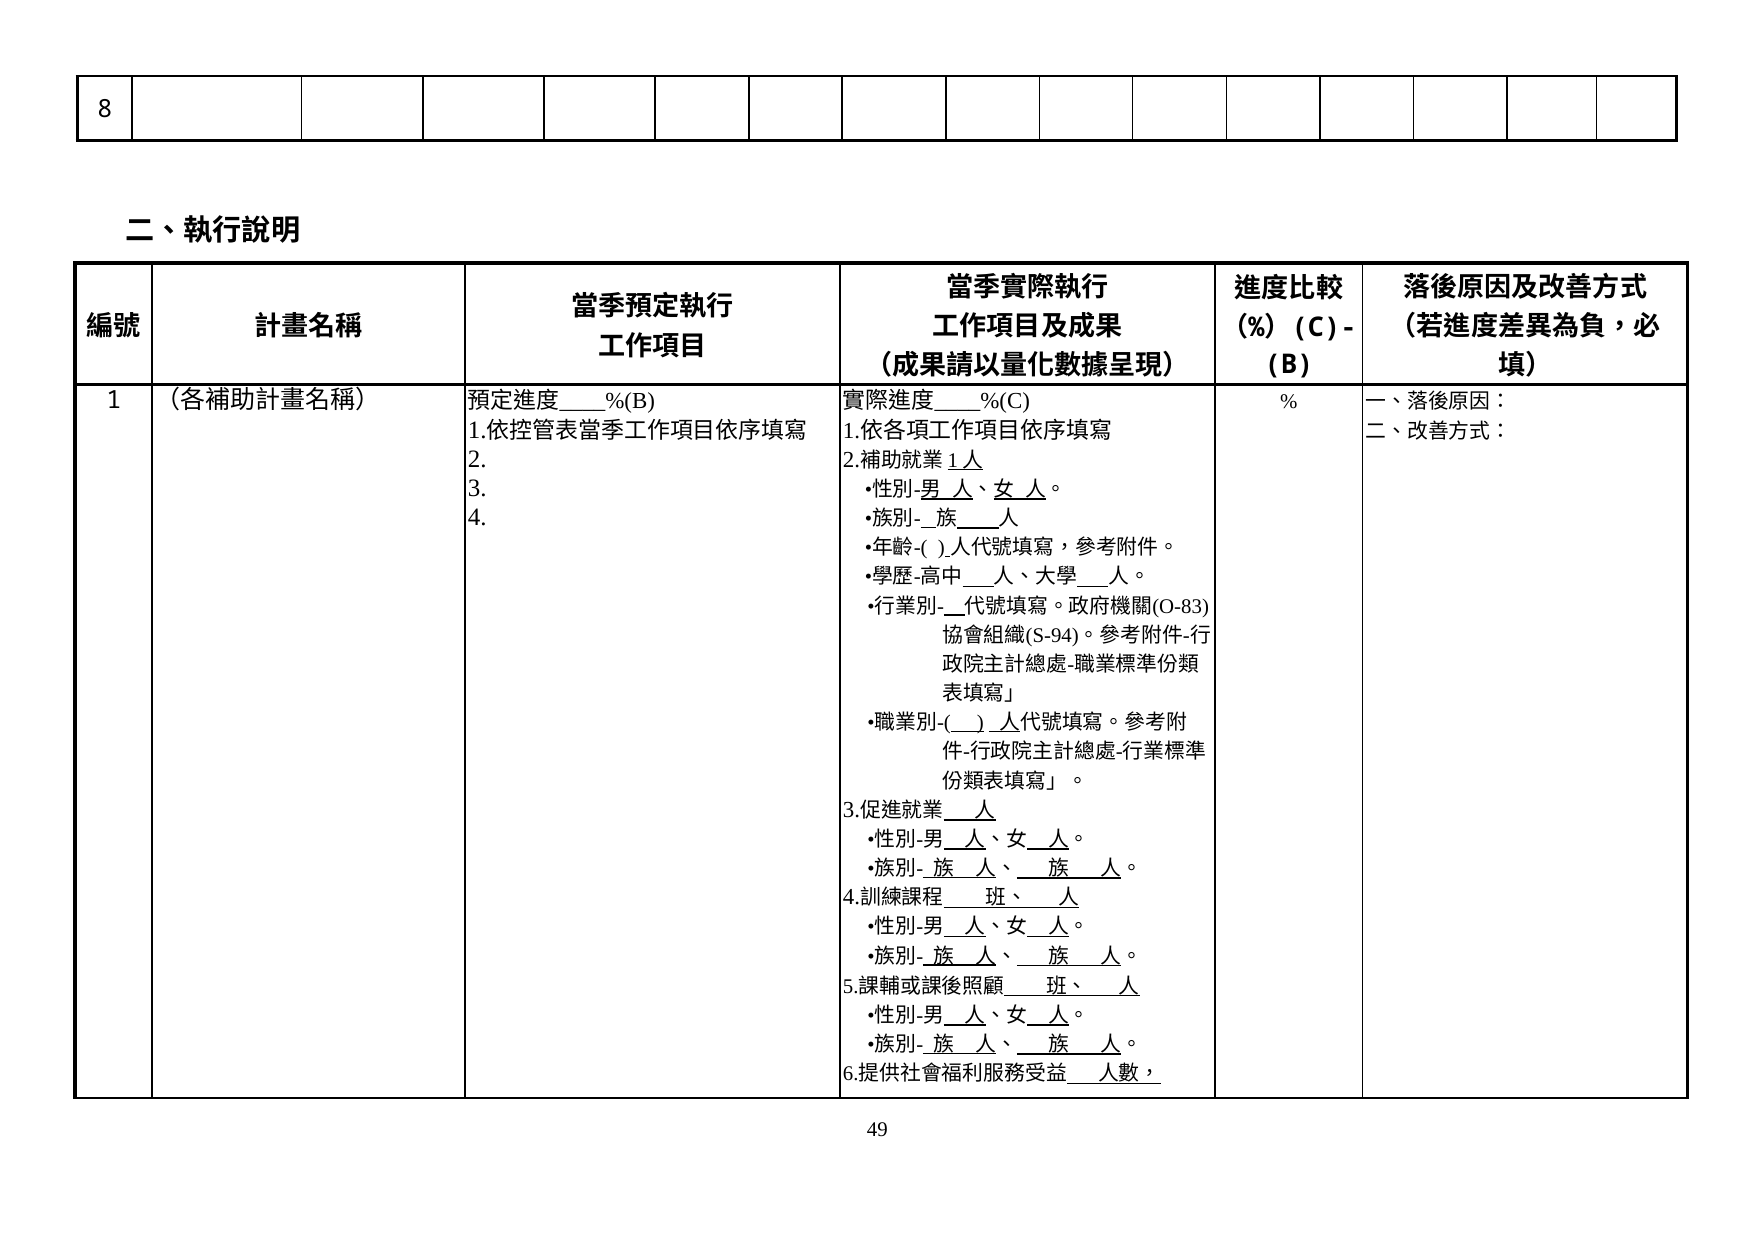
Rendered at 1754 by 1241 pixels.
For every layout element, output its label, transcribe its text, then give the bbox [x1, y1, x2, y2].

table_cell [1508, 77, 1596, 139]
table_header 編號 [77, 265, 151, 382]
table_cell [1133, 77, 1226, 139]
table_cell [843, 77, 945, 139]
table_cell 實際進度____%(C) 1.依各項工作項目依序填寫 2.補助就業1人 •性別-男 人、女 人。 •族別- 族 人 •年齡-( ) 人代號填寫，參考附件。 •學歷-高中 人、大學 人。 •行業別- 代號填寫。政府機關(O-83)協會組織(S-94)。參考附件-行政院主計總處-職業標準份類表填寫」 •職業別-( ) 人代號填寫。參考附件-行政院主計總處-行業標準份類表填寫」。 3.促進就業 人 •性別-男 人、女 人。 •族別- 族 人、 族 人。 4.訓練課程 班、 人 •性別-男 人、女 人。 •族別- 族 人、 族 人。 5.課輔或課後照顧 班、 人 •性別-男 人、女 人。 •族別- 族 人、 族 人。 6.提供社會福利服務受益 人數， [841, 386, 1214, 1097]
table_cell [750, 77, 841, 139]
table_header 落後原因及改善方式 （若進度差異為負，必填） [1363, 265, 1686, 382]
text 二、執行說明 [125, 207, 1679, 249]
table_cell [545, 77, 654, 139]
table_cell [947, 77, 1039, 139]
table_cell [424, 77, 543, 139]
table_cell [1227, 77, 1319, 139]
table_cell [1040, 77, 1132, 139]
table_header 進度比較 （%）(C)-(B) [1216, 265, 1362, 382]
table_header 計畫名稱 [153, 265, 464, 382]
table_cell % [1216, 386, 1362, 1097]
table_header 當季預定執行 工作項目 [466, 265, 839, 382]
table_header 當季實際執行 工作項目及成果 （成果請以量化數據呈現） [841, 265, 1214, 382]
table_cell 預定進度____%(B) 1.依控管表當季工作項目依序填寫 2. 3. 4. [466, 386, 839, 1097]
table_cell 一、落後原因： 二、改善方式： [1363, 386, 1686, 1097]
table_cell （各補助計畫名稱） [153, 386, 464, 1097]
table_cell [1321, 77, 1413, 139]
table_cell [302, 77, 422, 139]
table_cell 1 [77, 386, 151, 1097]
table_cell [1597, 77, 1675, 139]
table_cell [133, 77, 301, 139]
table_cell [656, 77, 748, 139]
table_cell 8 [79, 77, 131, 139]
table_cell [1414, 77, 1506, 139]
